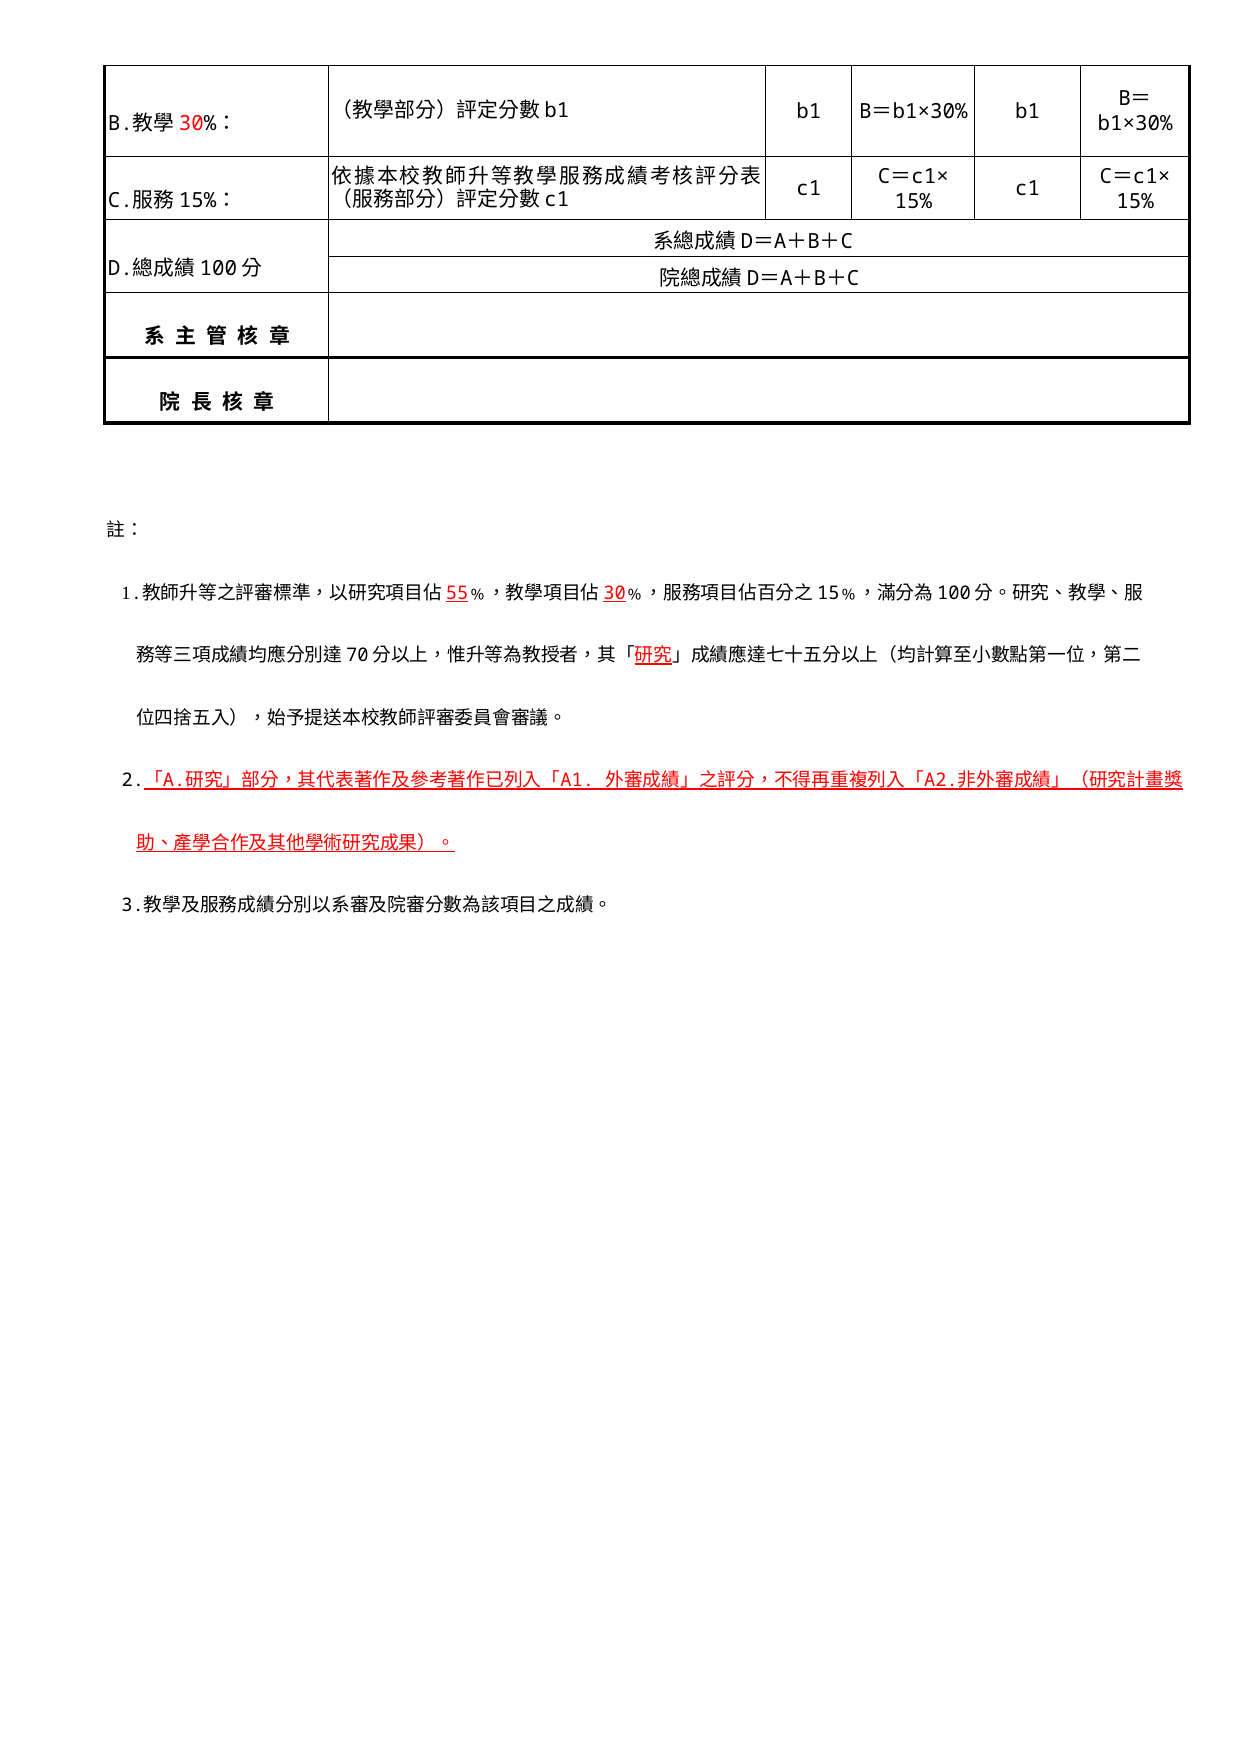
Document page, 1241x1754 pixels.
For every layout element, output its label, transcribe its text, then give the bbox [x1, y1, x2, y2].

text 註： [106, 487, 1146, 549]
table_cell B.教學30%： [106, 66, 328, 156]
table_cell 依據本校教師升等教學服務成績考核評分表（服務部分）評定分數c1 [329, 157, 765, 219]
table_cell D.總成績100分 [106, 220, 328, 292]
text 2.「A.研究」部分，其代表著作及參考著作已列入「A1. 外審成績」之評分，不得再重複列入「A2.非外審成績」（研究計畫獎助、產學合作及其他學術研究成果）。 [121, 737, 1188, 862]
table_cell 系總成績D＝A＋B＋C [329, 220, 1188, 256]
text 3.教學及服務成績分別以系審及院審分數為該項目之成績。 [121, 862, 1146, 924]
table_cell 院 長 核 章 [106, 359, 328, 421]
table_cell C.服務15%： [106, 157, 328, 219]
table_cell [329, 293, 1188, 356]
table_cell 系 主 管 核 章 [106, 293, 328, 356]
table_cell 院總成績D＝A＋B＋C [329, 257, 1188, 292]
table_cell C＝c1× 15% [852, 157, 974, 219]
table_cell B＝b1×30% [852, 66, 974, 156]
table_cell C＝c1× 15% [1081, 157, 1188, 219]
table_cell （教學部分）評定分數b1 [329, 66, 765, 156]
table_cell [329, 359, 1188, 421]
table_cell b1 [766, 66, 851, 156]
table_cell B＝b1×30% [1081, 66, 1188, 156]
table_cell c1 [766, 157, 851, 219]
text 1.教師升等之評審標準，以研究項目佔55﹪，教學項目佔30﹪，服務項目佔百分之15﹪，滿分為100分。研究、教學、服務等三項成績均應分別達70分以上，惟升等為教授者，其「研究」成績應達七十五分以上（均計算至小數點第一位，第二位四捨五入），始予提送本校教師評審委員會審議。 [121, 549, 1146, 737]
table_cell c1 [975, 157, 1080, 219]
table_cell b1 [975, 66, 1080, 156]
